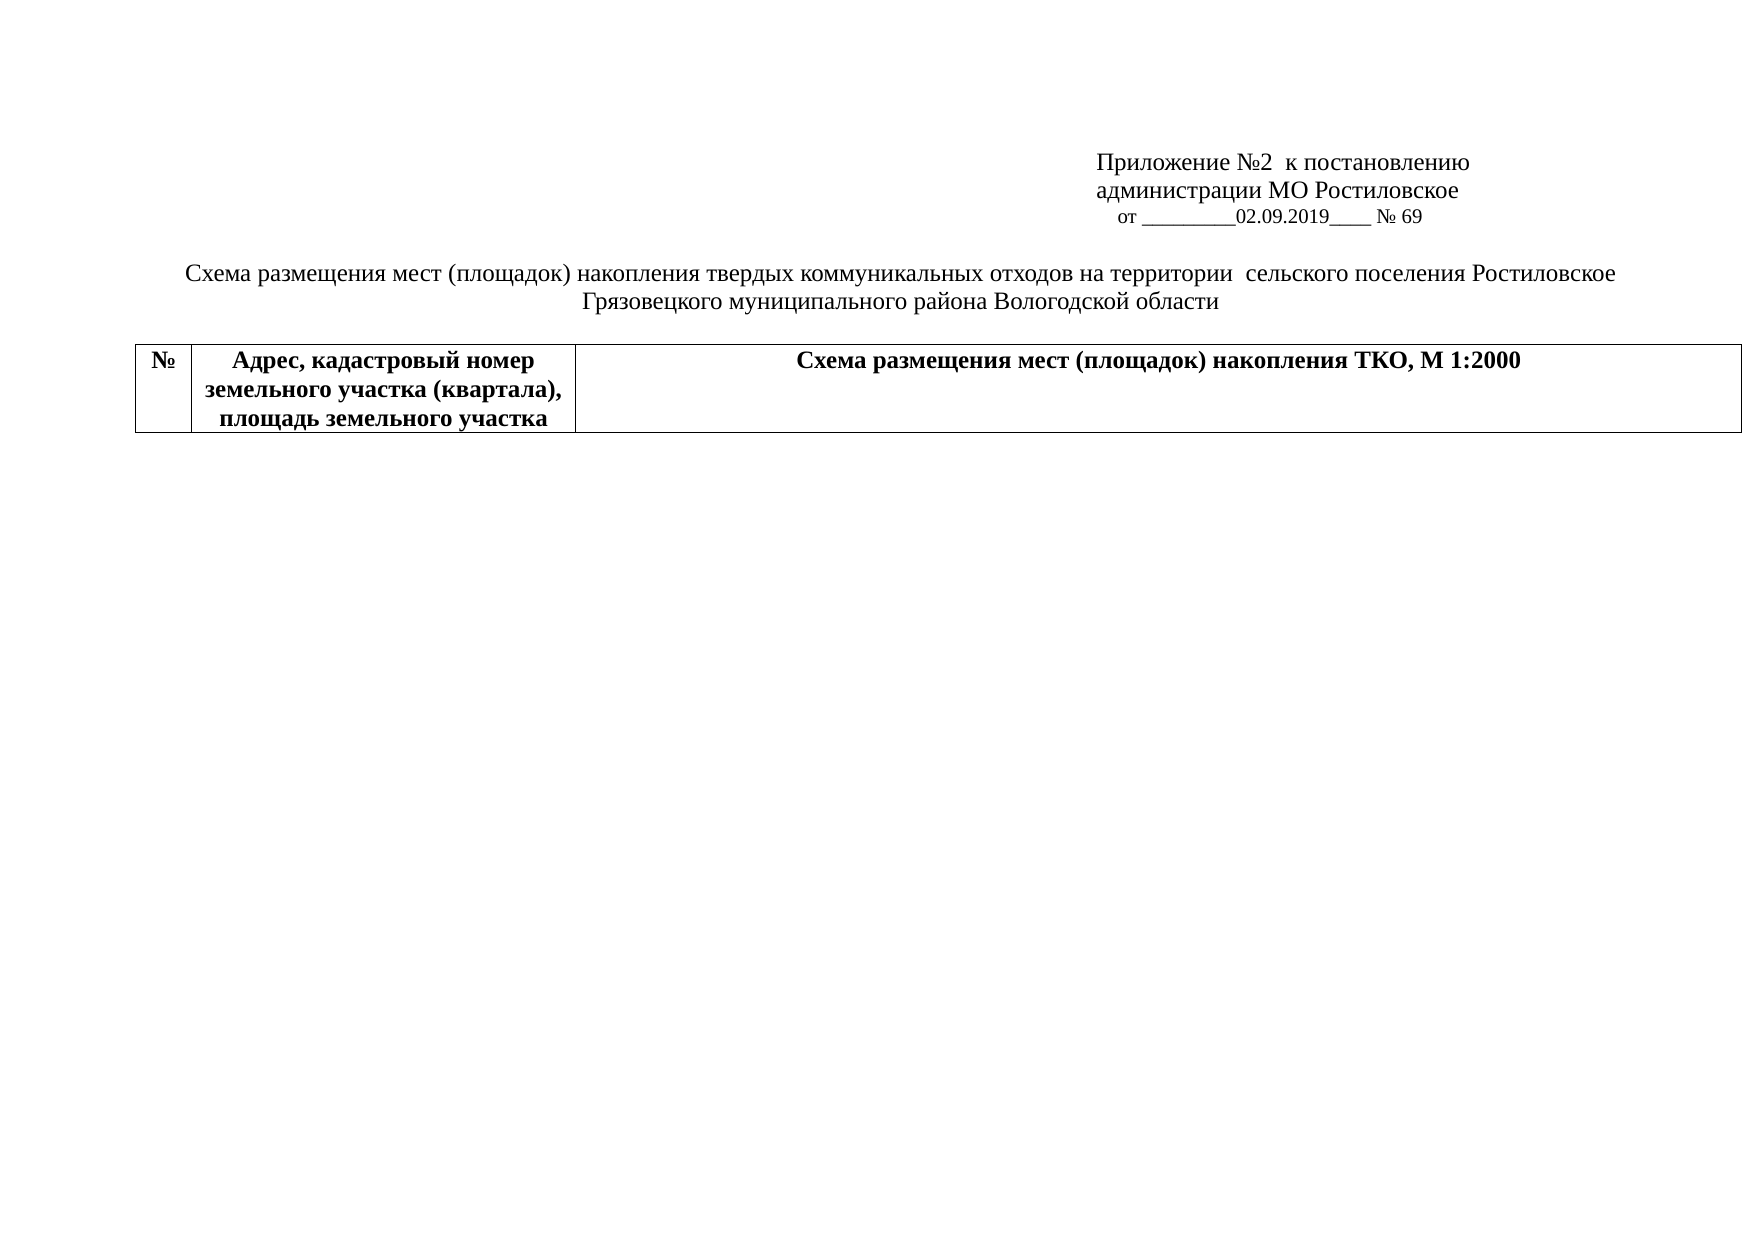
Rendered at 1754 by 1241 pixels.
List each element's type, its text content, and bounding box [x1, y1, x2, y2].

text Приложение №2 к постановлению администрации МО Ростиловское [136, 147, 1665, 204]
table_header Схема размещения мест (площадок) накопления ТКО, М 1:2000 [576, 345, 1741, 432]
text Схема размещения мест (площадок) накопления твердых коммуникальных отходов на территории сельского поселения Ростиловское Грязовецкого муниципального района Вологодской области [136, 258, 1665, 315]
table_header Адрес, кадастровый номер земельного участка (квартала), площадь земельного участка [192, 345, 575, 432]
table_header № [136, 345, 191, 432]
text от _________02.09.2019____ № 69 [136, 204, 1665, 228]
